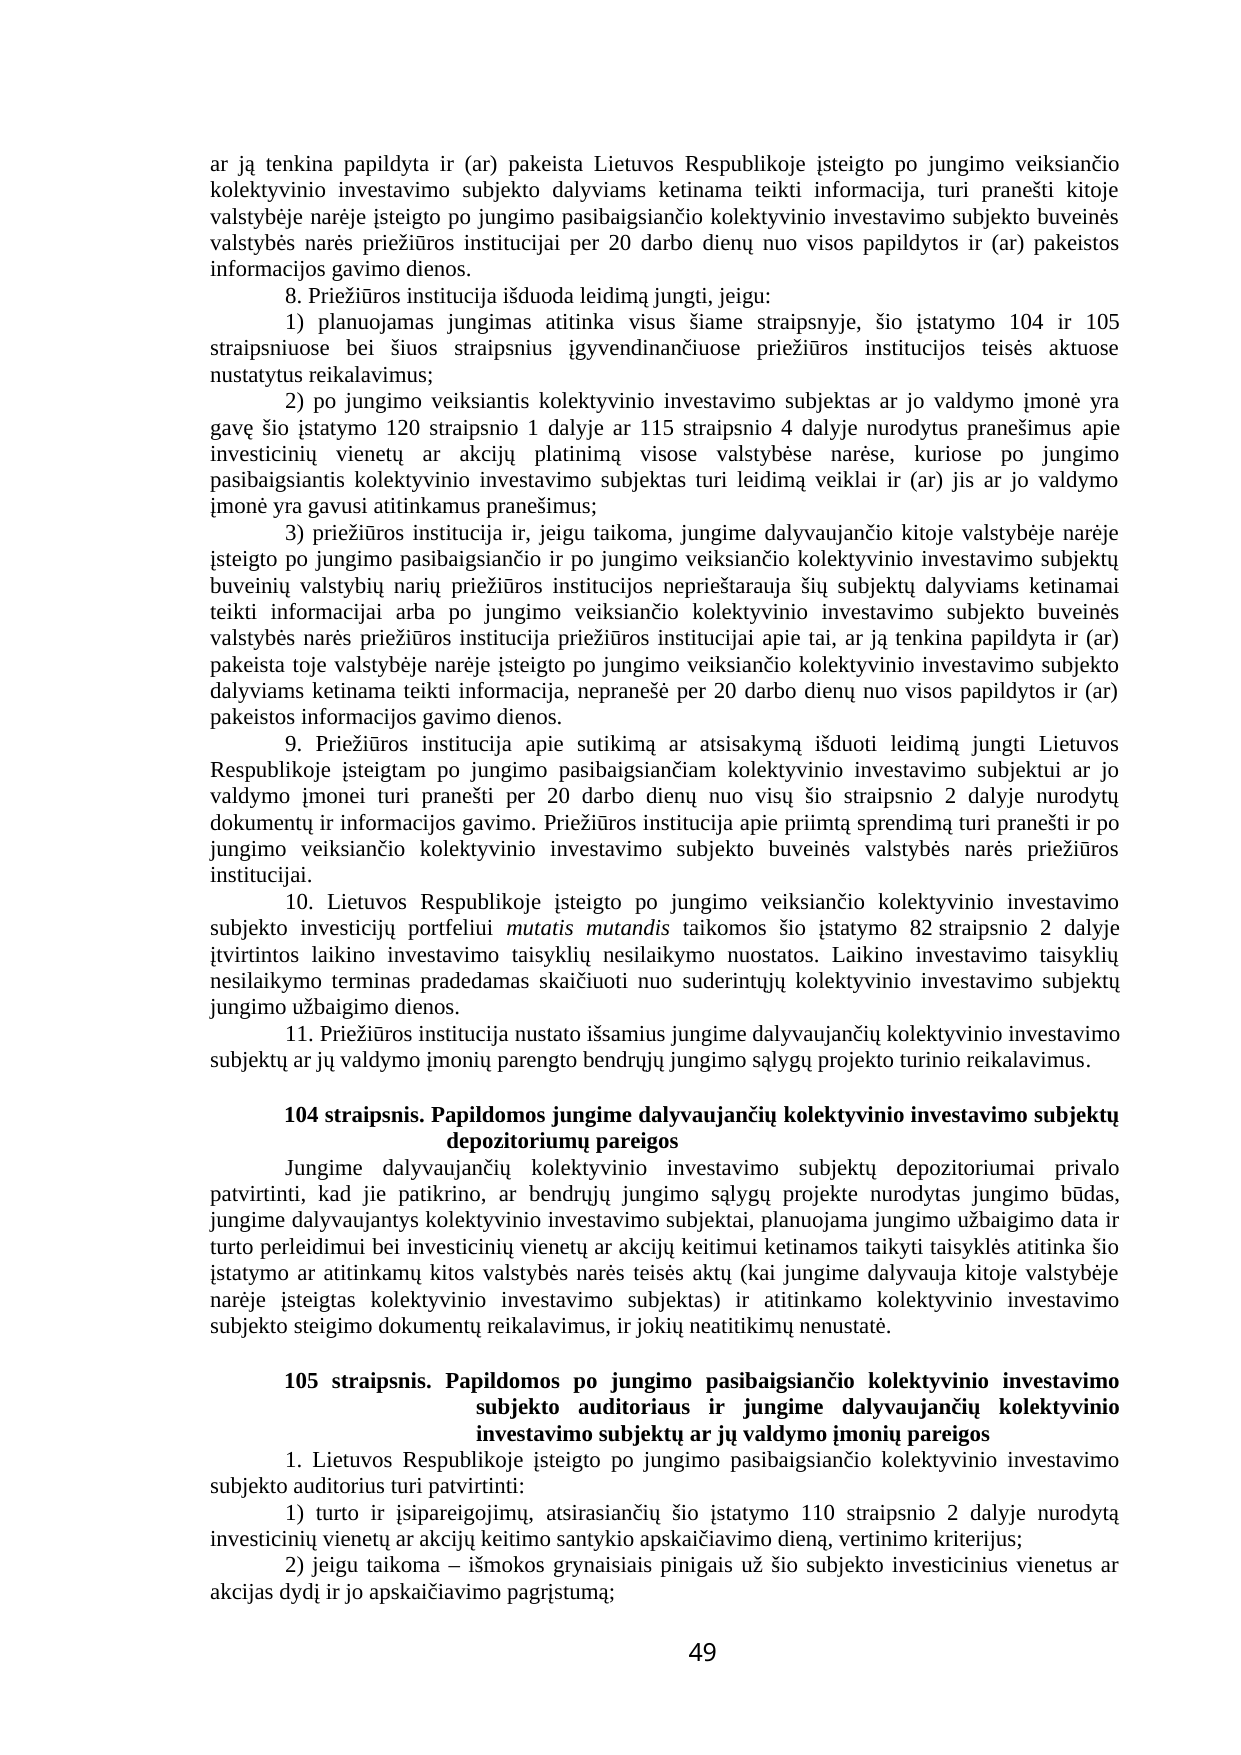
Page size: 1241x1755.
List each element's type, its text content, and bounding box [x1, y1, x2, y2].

text 3) priežiūros institucija ir, jeigu taikoma, jungime dalyvaujančio kitoje valstybėje narėje įsteigto po jungimo pasibaigsiančio ir po jungimo veiksiančio kolektyvinio investavimo subjektų buveinių valstybių narių priežiūros institucijos neprieštarauja šių subjektų dalyviams ketinamai teikti informacijai arba po jungimo veiksiančio kolektyvinio investavimo subjekto buveinės valstybės narės priežiūros institucija priežiūros institucijai apie tai, ar ją tenkina papildyta ir (ar) pakeista toje valstybėje narėje įsteigto po jungimo veiksiančio kolektyvinio investavimo subjekto dalyviams ketinama teikti informacija, nepranešė per 20 darbo dienų nuo visos papildytos ir (ar) pakeistos informacijos gavimo dienos. [210, 519, 1120, 730]
text 11. Priežiūros institucija nustato išsamius jungime dalyvaujančių kolektyvinio investavimo subjektų ar jų valdymo įmonių parengto bendrųjų jungimo sąlygų projekto turinio reikalavimus. [210, 1020, 1120, 1072]
text 2) po jungimo veiksiantis kolektyvinio investavimo subjektas ar jo valdymo įmonė yra gavę šio įstatymo 120 straipsnio 1 dalyje ar 115 straipsnio 4 dalyje nurodytus pranešimus apie investicinių vienetų ar akcijų platinimą visose valstybėse narėse, kuriose po jungimo pasibaigsiantis kolektyvinio investavimo subjektas turi leidimą veiklai ir (ar) jis ar jo valdymo įmonė yra gavusi atitinkamus pranešimus; [210, 387, 1120, 519]
text 105 straipsnis. Papildomos po jungimo pasibaigsiančio kolektyvinio investavimo subjekto auditoriaus ir jungime dalyvaujančių kolektyvinio investavimo subjektų ar jų valdymo įmonių pareigos [284, 1367, 1120, 1446]
text 8. Priežiūros institucija išduoda leidimą jungti, jeigu: [210, 282, 1120, 308]
text 10. Lietuvos Respublikoje įsteigto po jungimo veiksiančio kolektyvinio investavimo subjekto investicijų portfeliui mutatis mutandis taikomos šio įstatymo 82 straipsnio 2 dalyje įtvirtintos laikino investavimo taisyklių nesilaikymo nuostatos. Laikino investavimo taisyklių nesilaikymo terminas pradedamas skaičiuoti nuo suderintųjų kolektyvinio investavimo subjektų jungimo užbaigimo dienos. [210, 888, 1120, 1020]
text 1) turto ir įsipareigojimų, atsirasiančių šio įstatymo 110 straipsnio 2 dalyje nurodytą investicinių vienetų ar akcijų keitimo santykio apskaičiavimo dieną, vertinimo kriterijus; [210, 1499, 1120, 1552]
text 104 straipsnis. Papildomos jungime dalyvaujančių kolektyvinio investavimo subjektų depozitoriumų pareigos [284, 1101, 1120, 1154]
text ar ją tenkina papildyta ir (ar) pakeista Lietuvos Respublikoje įsteigto po jungimo veiksiančio kolektyvinio investavimo subjekto dalyviams ketinama teikti informacija, turi pranešti kitoje valstybėje narėje įsteigto po jungimo pasibaigsiančio kolektyvinio investavimo subjekto buveinės valstybės narės priežiūros institucijai per 20 darbo dienų nuo visos papildytos ir (ar) pakeistos informacijos gavimo dienos. [210, 150, 1120, 282]
text 2) jeigu taikoma – išmokos grynaisiais pinigais už šio subjekto investicinius vienetus ar akcijas dydį ir jo apskaičiavimo pagrįstumą; [210, 1552, 1120, 1604]
text 1) planuojamas jungimas atitinka visus šiame straipsnyje, šio įstatymo 104 ir 105 straipsniuose bei šiuos straipsnius įgyvendinančiuose priežiūros institucijos teisės aktuose nustatytus reikalavimus; [210, 308, 1120, 387]
text 9. Priežiūros institucija apie sutikimą ar atsisakymą išduoti leidimą jungti Lietuvos Respublikoje įsteigtam po jungimo pasibaigsiančiam kolektyvinio investavimo subjektui ar jo valdymo įmonei turi pranešti per 20 darbo dienų nuo visų šio straipsnio 2 dalyje nurodytų dokumentų ir informacijos gavimo. Priežiūros institucija apie priimtą sprendimą turi pranešti ir po jungimo veiksiančio kolektyvinio investavimo subjekto buveinės valstybės narės priežiūros institucijai. [210, 730, 1120, 888]
text 1. Lietuvos Respublikoje įsteigto po jungimo pasibaigsiančio kolektyvinio investavimo subjekto auditorius turi patvirtinti: [210, 1446, 1120, 1499]
text Jungime dalyvaujančių kolektyvinio investavimo subjektų depozitoriumai privalo patvirtinti, kad jie patikrino, ar bendrųjų jungimo sąlygų projekte nurodytas jungimo būdas, jungime dalyvaujantys kolektyvinio investavimo subjektai, planuojama jungimo užbaigimo data ir turto perleidimui bei investicinių vienetų ar akcijų keitimui ketinamos taikyti taisyklės atitinka šio įstatymo ar atitinkamų kitos valstybės narės teisės aktų (kai jungime dalyvauja kitoje valstybėje narėje įsteigtas kolektyvinio investavimo subjektas) ir atitinkamo kolektyvinio investavimo subjekto steigimo dokumentų reikalavimus, ir jokių neatitikimų nenustatė. [210, 1154, 1120, 1338]
